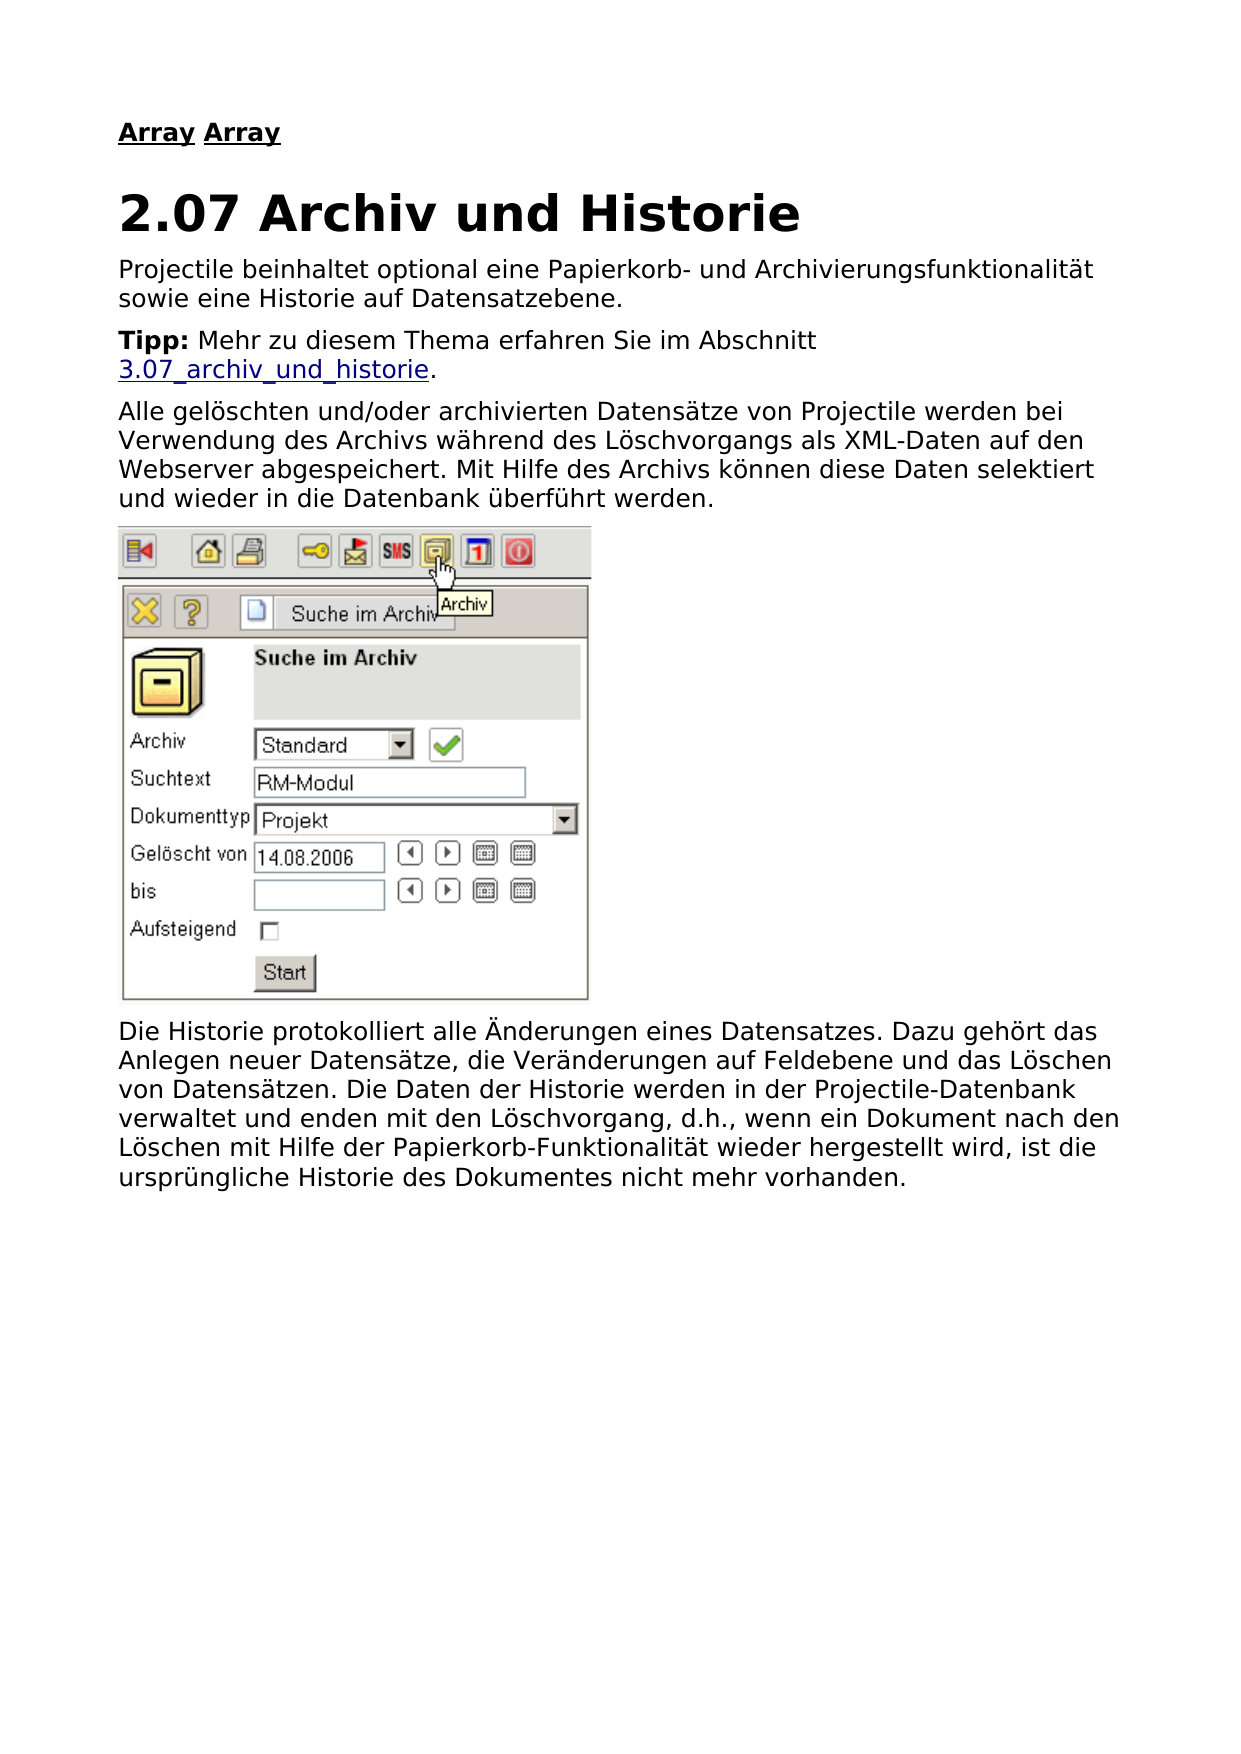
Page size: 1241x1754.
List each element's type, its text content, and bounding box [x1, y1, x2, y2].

text Tipp: Mehr zu diesem Thema erfahren Sie im Abschnitt 3.07_archiv_und_historie. [118, 326, 1122, 385]
subtitle 2.07 Archiv und Historie [118, 185, 1122, 243]
text Die Historie protokolliert alle Änderungen eines Datensatzes. Dazu gehört das Anlegen neuer Datensätze, die Veränderungen auf Feldebene und das Löschen von Datensätzen. Die Daten der Historie werden in der Projectile-Datenbank verwaltet und enden mit den Löschvorgang, d.h., wenn ein Dokument nach den Löschen mit Hilfe der Papierkorb-Funktionalität wieder hergestellt wird, ist die ursprüngliche Historie des Dokumentes nicht mehr vorhanden. [118, 1017, 1122, 1192]
text Array Array [118, 118, 1122, 147]
text Projectile beinhaltet optional eine Papierkorb- und Archivierungsfunktionalität sowie eine Historie auf Datensatzebene. [118, 256, 1122, 314]
text Alle gelöschten und/oder archivierten Datensätze von Projectile werden bei Verwendung des Archivs während des Löschvorgangs als XML-Daten auf den Webserver abgespeichert. Mit Hilfe des Archivs können diese Daten selektiert und wieder in die Datenbank überführt werden. [118, 397, 1122, 514]
picture [118, 526, 592, 1005]
